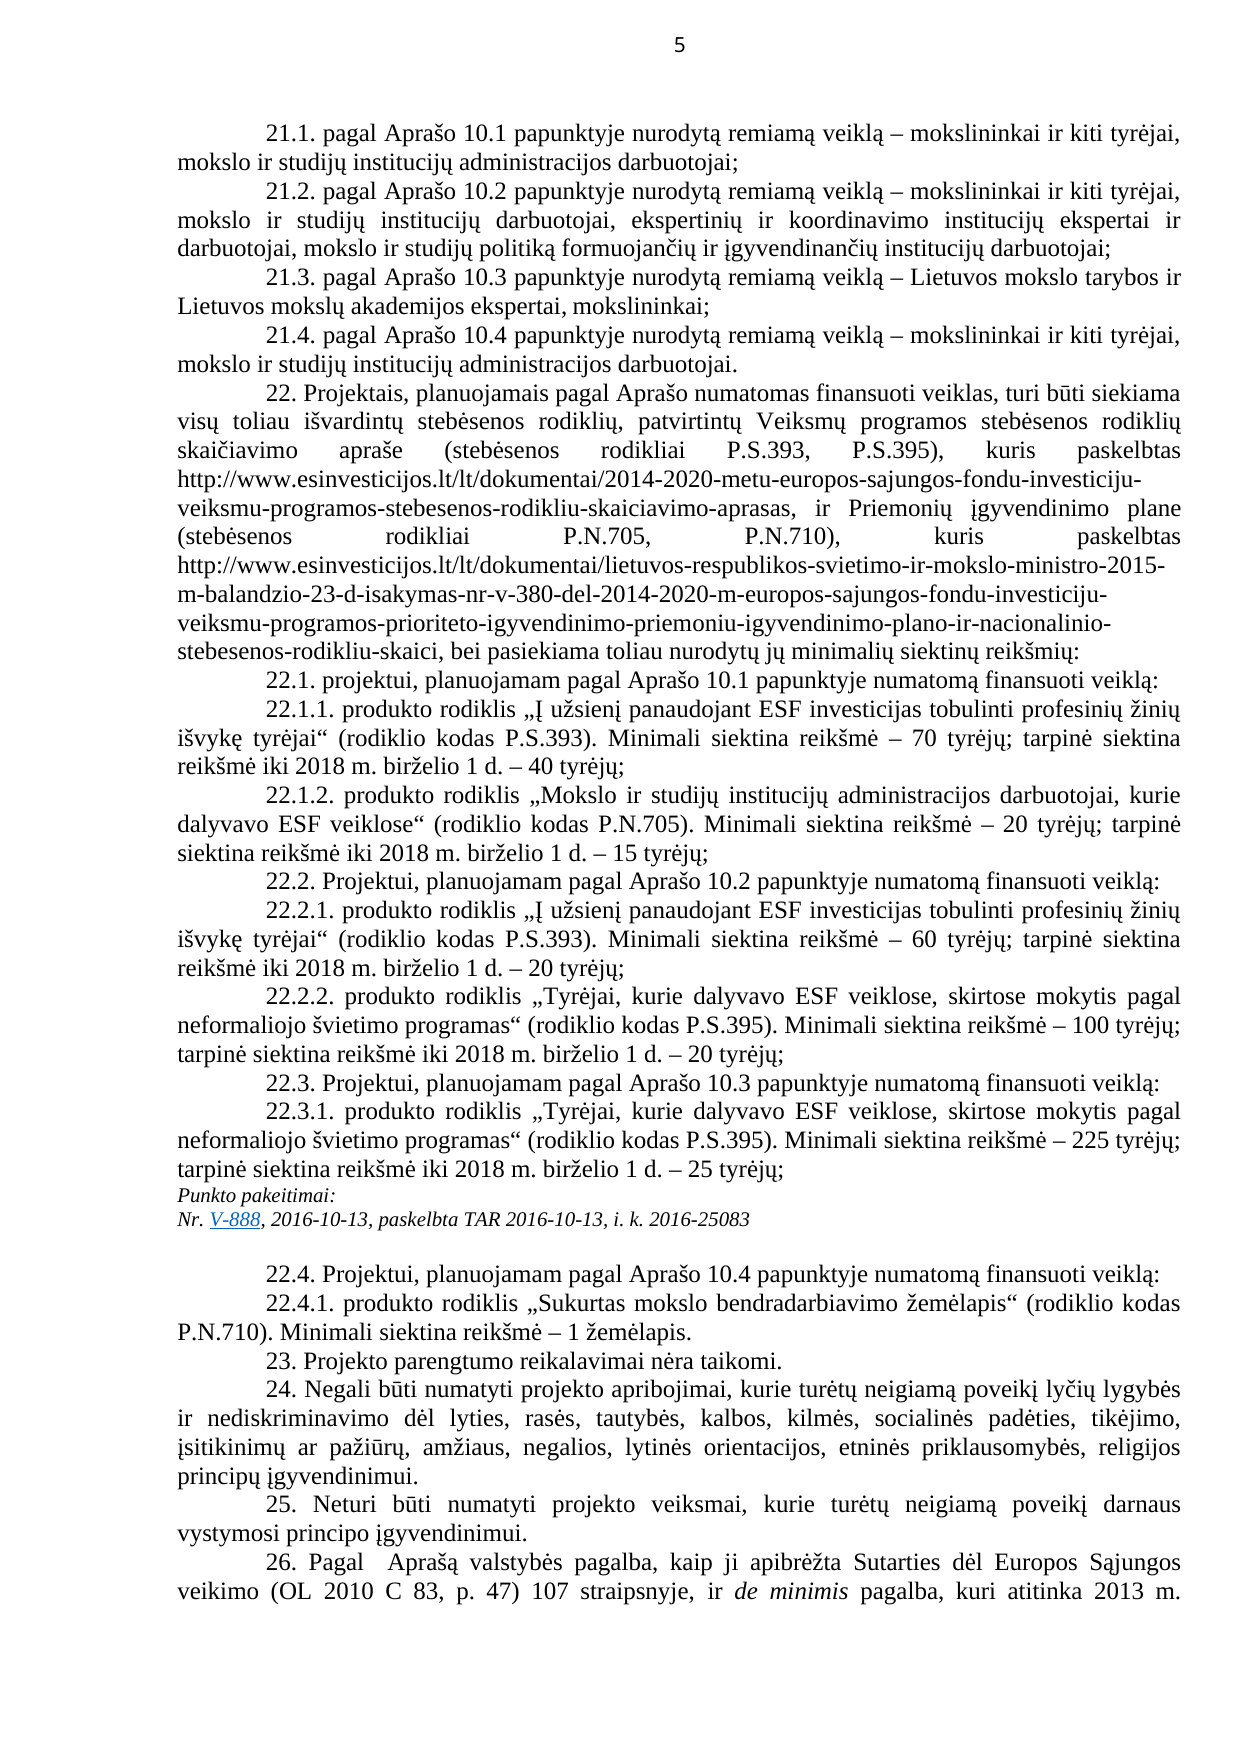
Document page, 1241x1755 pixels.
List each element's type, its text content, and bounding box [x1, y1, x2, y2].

text 22.2.2. produkto rodiklis „Tyrėjai, kurie dalyvavo ESF veiklose, skirtose mokytis pagal neformaliojo švietimo programas“ (rodiklio kodas P.S.395). Minimali siektina reikšmė – 100 tyrėjų; tarpinė siektina reikšmė iki 2018 m. birželio 1 d. – 20 tyrėjų; [177, 981, 1182, 1068]
text 22.1. projektui, planuojamam pagal Aprašo 10.1 papunktyje numatomą finansuoti veiklą: [177, 665, 1182, 694]
text 22.3.1. produkto rodiklis „Tyrėjai, kurie dalyvavo ESF veiklose, skirtose mokytis pagal neformaliojo švietimo programas“ (rodiklio kodas P.S.395). Minimali siektina reikšmė – 225 tyrėjų; tarpinė siektina reikšmė iki 2018 m. birželio 1 d. – 25 tyrėjų; [177, 1096, 1182, 1183]
text 26. Pagal Aprašą valstybės pagalba, kaip ji apibrėžta Sutarties dėl Europos Sąjungos veikimo (OL 2010 C 83, p. 47) 107 straipsnyje, ir de minimis pagalba, kuri atitinka 2013 m. [177, 1547, 1182, 1604]
text Nr. V-888, 2016-10-13, paskelbta TAR 2016-10-13, i. k. 2016-25083 [177, 1207, 1182, 1231]
text 22.1.1. produkto rodiklis „Į užsienį panaudojant ESF investicijas tobulinti profesinių žinių išvykę tyrėjai“ (rodiklio kodas P.S.393). Minimali siektina reikšmė – 70 tyrėjų; tarpinė siektina reikšmė iki 2018 m. birželio 1 d. – 40 tyrėjų; [177, 694, 1182, 780]
text 23. Projekto parengtumo reikalavimai nėra taikomi. [177, 1346, 1182, 1374]
text 22.4. Projektui, planuojamam pagal Aprašo 10.4 papunktyje numatomą finansuoti veiklą: [177, 1259, 1182, 1288]
text 21.4. pagal Aprašo 10.4 papunktyje nurodytą remiamą veiklą – mokslininkai ir kiti tyrėjai, mokslo ir studijų institucijų administracijos darbuotojai. [177, 320, 1182, 378]
text 22.3. Projektui, planuojamam pagal Aprašo 10.3 papunktyje numatomą finansuoti veiklą: [177, 1068, 1182, 1096]
text 21.2. pagal Aprašo 10.2 papunktyje nurodytą remiamą veiklą – mokslininkai ir kiti tyrėjai, mokslo ir studijų institucijų darbuotojai, ekspertinių ir koordinavimo institucijų ekspertai ir darbuotojai, mokslo ir studijų politiką formuojančių ir įgyvendinančių institucijų darbuotojai; [177, 176, 1182, 262]
text 21.1. pagal Aprašo 10.1 papunktyje nurodytą remiamą veiklą – mokslininkai ir kiti tyrėjai, mokslo ir studijų institucijų administracijos darbuotojai; [177, 118, 1182, 176]
text 22.1.2. produkto rodiklis „Mokslo ir studijų institucijų administracijos darbuotojai, kurie dalyvavo ESF veiklose“ (rodiklio kodas P.N.705). Minimali siektina reikšmė – 20 tyrėjų; tarpinė siektina reikšmė iki 2018 m. birželio 1 d. – 15 tyrėjų; [177, 780, 1182, 866]
text 22.4.1. produkto rodiklis „Sukurtas mokslo bendradarbiavimo žemėlapis“ (rodiklio kodas P.N.710). Minimali siektina reikšmė – 1 žemėlapis. [177, 1288, 1182, 1346]
text 21.3. pagal Aprašo 10.3 papunktyje nurodytą remiamą veiklą – Lietuvos mokslo tarybos ir Lietuvos mokslų akademijos ekspertai, mokslininkai; [177, 262, 1182, 320]
text 25. Neturi būti numatyti projekto veiksmai, kurie turėtų neigiamą poveikį darnaus vystymosi principo įgyvendinimui. [177, 1489, 1182, 1547]
text 22.2.1. produkto rodiklis „Į užsienį panaudojant ESF investicijas tobulinti profesinių žinių išvykę tyrėjai“ (rodiklio kodas P.S.393). Minimali siektina reikšmė – 60 tyrėjų; tarpinė siektina reikšmė iki 2018 m. birželio 1 d. – 20 tyrėjų; [177, 895, 1182, 981]
text 24. Negali būti numatyti projekto apribojimai, kurie turėtų neigiamą poveikį lyčių lygybės ir nediskriminavimo dėl lyties, rasės, tautybės, kalbos, kilmės, socialinės padėties, tikėjimo, įsitikinimų ar pažiūrų, amžiaus, negalios, lytinės orientacijos, etninės priklausomybės, religijos principų įgyvendinimui. [177, 1374, 1182, 1489]
text Punkto pakeitimai: [177, 1183, 1182, 1207]
text 22. Projektais, planuojamais pagal Aprašo numatomas finansuoti veiklas, turi būti siekiama visų toliau išvardintų stebėsenos rodiklių, patvirtintų Veiksmų programos stebėsenos rodiklių skaičiavimo apraše (stebėsenos rodikliai P.S.393, P.S.395), kuris paskelbtas http://www.esinvesticijos.lt/lt/dokumentai/2014-2020-metu-europos-sajungos-fondu-investiciju-veiksmu-programos-stebesenos-rodikliu-skaiciavimo-aprasas, ir Priemonių įgyvendinimo plane (stebėsenos rodikliai P.N.705, P.N.710), kuris paskelbtas http://www.esinvesticijos.lt/lt/dokumentai/lietuvos-respublikos-svietimo-ir-mokslo-ministro-2015-m-balandzio-23-d-isakymas-nr-v-380-del-2014-2020-m-europos-sajungos-fondu-investiciju-veiksmu-programos-prioriteto-igyvendinimo-priemoniu-igyvendinimo-plano-ir-nacionalinio-stebesenos-rodikliu-skaici, bei pasiekiama toliau nurodytų jų minimalių siektinų reikšmių: [177, 378, 1182, 665]
text 22.2. Projektui, planuojamam pagal Aprašo 10.2 papunktyje numatomą finansuoti veiklą: [177, 866, 1182, 895]
